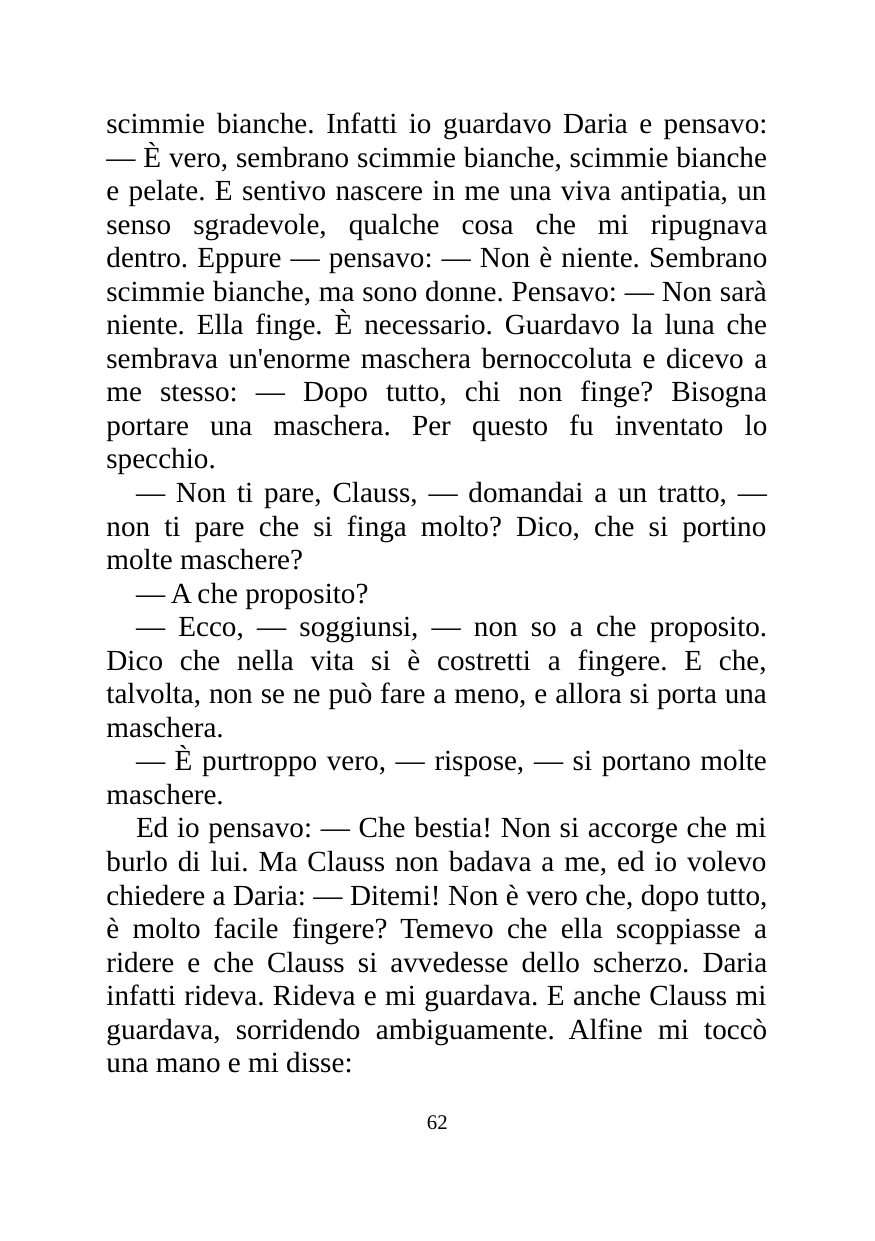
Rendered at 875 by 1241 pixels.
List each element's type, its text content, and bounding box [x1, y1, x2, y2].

text scimmie bianche. Infatti io guardavo Daria e pensavo: — È vero, sembrano scimmie bianche, scimmie bianche e pelate. E sentivo nascere in me una viva antipatia, un senso sgradevole, qualche cosa che mi ripugnava dentro. Eppure — pensavo: — Non è niente. Sembrano scimmie bianche, ma sono donne. Pensavo: — Non sarà niente. Ella finge. È necessario. Guardavo la luna che sembrava un'enorme maschera bernoccoluta e dicevo a me stesso: — Dopo tutto, chi non finge? Bisogna portare una maschera. Per questo fu inventato lo specchio. [106, 106, 768, 475]
text Ed io pensavo: — Che bestia! Non si accorge che mi burlo di lui. Ma Clauss non badava a me, ed io volevo chiedere a Daria: — Ditemi! Non è vero che, dopo tutto, è molto facile fingere? Temevo che ella scoppiasse a ridere e che Clauss si avvedesse dello scherzo. Daria infatti rideva. Rideva e mi guardava. E anche Clauss mi guardava, sorridendo ambiguamente. Alfine mi toccò una mano e mi disse: [106, 811, 768, 1079]
text — A che proposito? [106, 576, 768, 609]
text — Non ti pare, Clauss, — domandai a un tratto, — non ti pare che si finga molto? Dico, che si portino molte maschere? [106, 475, 768, 576]
text — È purtroppo vero, — rispose, — si portano molte maschere. [106, 743, 768, 811]
text — Ecco, — soggiunsi, — non so a che proposito. Dico che nella vita si è costretti a fingere. E che, talvolta, non se ne può fare a meno, e allora si porta una maschera. [106, 609, 768, 743]
